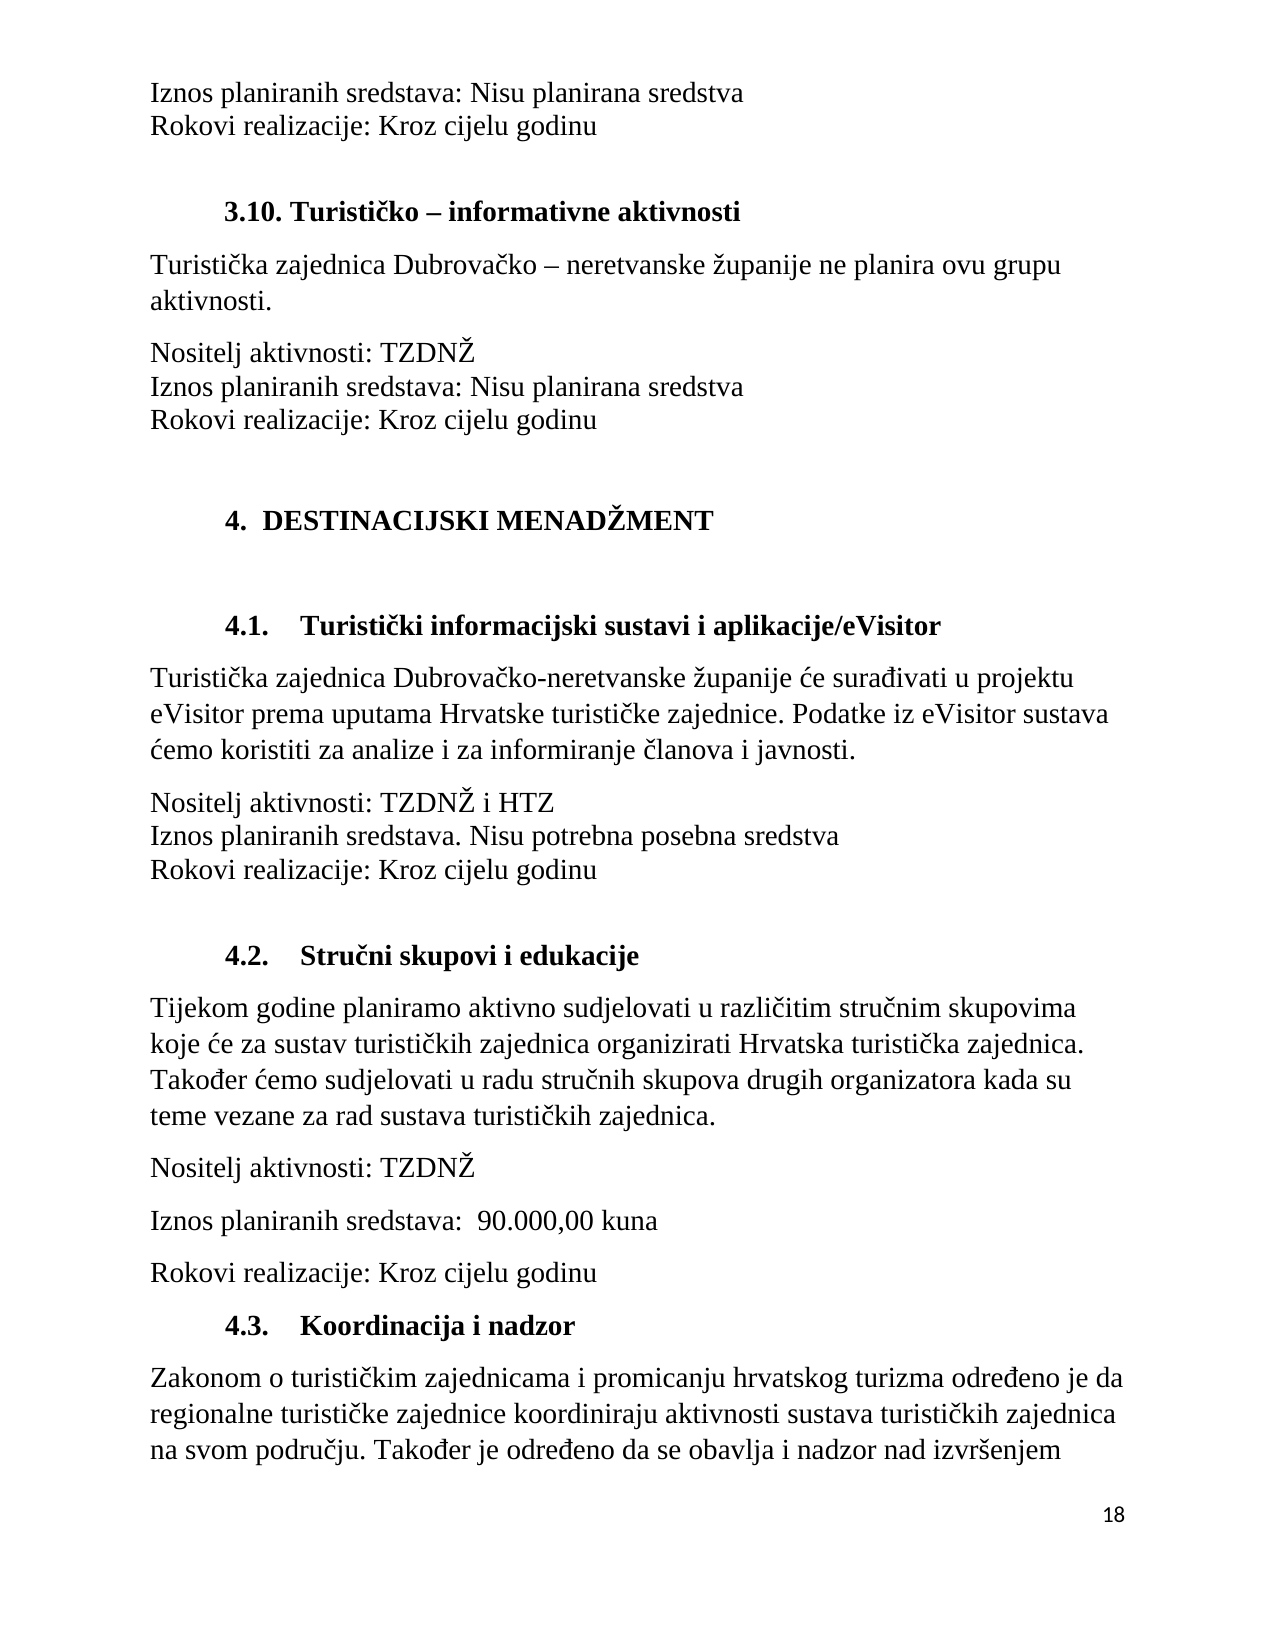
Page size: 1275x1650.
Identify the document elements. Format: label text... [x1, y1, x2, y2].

text Iznos planiranih sredstava: 90.000,00 kuna [150, 1203, 1125, 1236]
text Rokovi realizacije: Kroz cijelu godinu [150, 402, 1125, 436]
text Rokovi realizacije: Kroz cijelu godinu [150, 1255, 1125, 1289]
text Rokovi realizacije: Kroz cijelu godinu [150, 108, 1125, 142]
list Koordinacija i nadzor [225, 1308, 1125, 1341]
text Nositelj aktivnosti: TZDNŽ i HTZ [150, 785, 1125, 818]
text Nositelj aktivnosti: TZDNŽ [150, 1150, 1125, 1184]
text Iznos planiranih sredstava: Nisu planirana sredstva [150, 75, 1125, 108]
text Zakonom o turističkim zajednicama i promicanju hrvatskog turizma određeno je da regionalne turističke zajednice koordiniraju aktivnosti sustava turističkih zajednica na svom području. Također je određeno da se obavlja i nadzor nad izvršenjem [150, 1360, 1125, 1466]
text Turistička zajednica Dubrovačko – neretvanske županije ne planira ovu grupu aktivnosti. [150, 247, 1125, 316]
text 3.10. Turističko – informativne aktivnosti [224, 194, 1125, 228]
text Rokovi realizacije: Kroz cijelu godinu [150, 852, 1125, 885]
text Iznos planiranih sredstava. Nisu potrebna posebna sredstva [150, 818, 1125, 852]
list DESTINACIJSKI MENADŽMENT [225, 503, 1125, 537]
text Tijekom godine planiramo aktivno sudjelovati u različitim stručnim skupovima koje će za sustav turističkih zajednica organizirati Hrvatska turistička zajednica. Također ćemo sudjelovati u radu stručnih skupova drugih organizatora kada su teme vezane za rad sustava turističkih zajednica. [150, 990, 1125, 1131]
list Stručni skupovi i edukacije [225, 938, 1125, 971]
list Turistički informacijski sustavi i aplikacije/eVisitor [225, 608, 1125, 642]
text Turistička zajednica Dubrovačko-neretvanske županije će surađivati u projektu eVisitor prema uputama Hrvatske turističke zajednice. Podatke iz eVisitor sustava ćemo koristiti za analize i za informiranje članova i javnosti. [150, 661, 1125, 766]
text Nositelj aktivnosti: TZDNŽ [150, 335, 1125, 369]
text Iznos planiranih sredstava: Nisu planirana sredstva [150, 369, 1125, 402]
